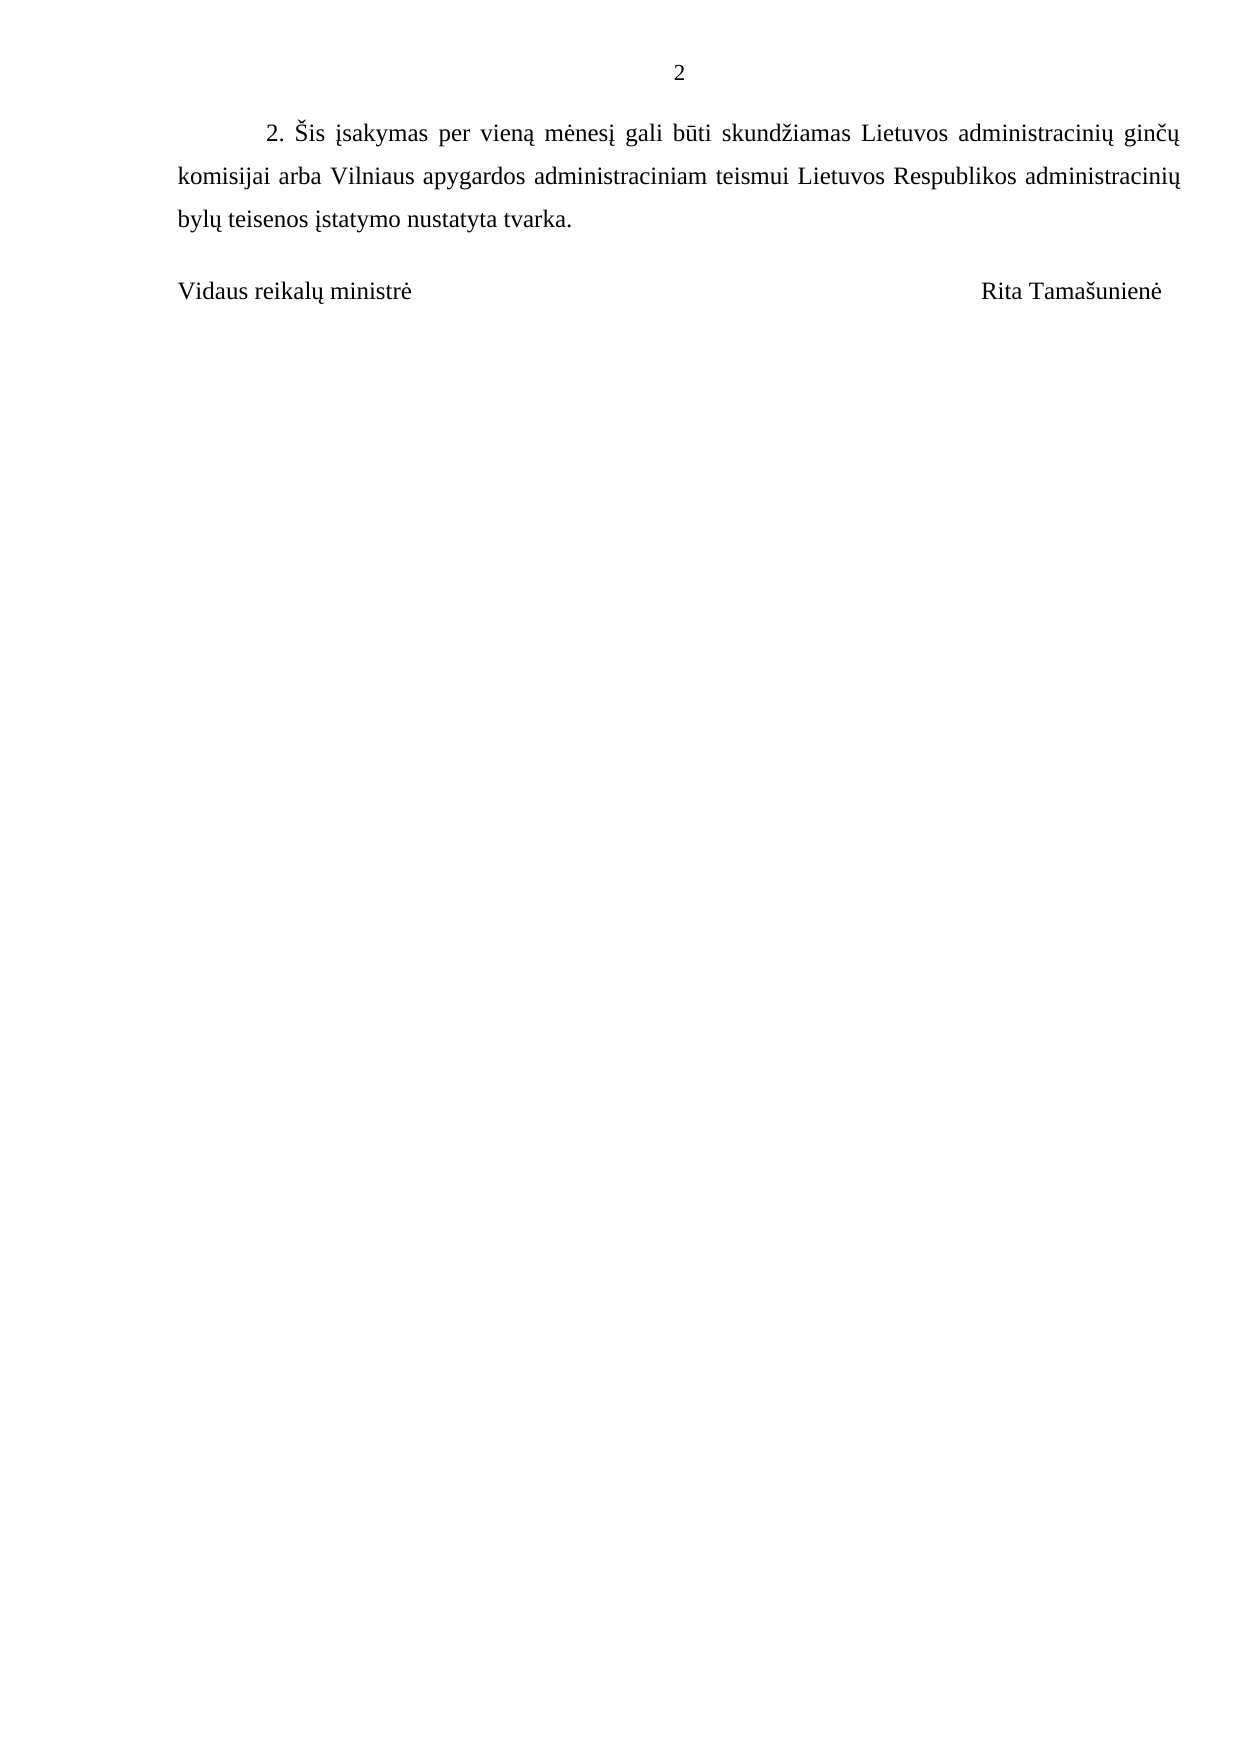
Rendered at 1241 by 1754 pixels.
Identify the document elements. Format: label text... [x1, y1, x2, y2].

text 2. Šis įsakymas per vieną mėnesį gali būti skundžiamas Lietuvos administracinių ginčų komisijai arba Vilniaus apygardos administraciniam teismui Lietuvos Respublikos administracinių bylų teisenos įstatymo nustatyta tvarka. [177, 118, 1181, 233]
text Vidaus reikalų ministrė Rita Tamašunienė [177, 276, 1181, 305]
